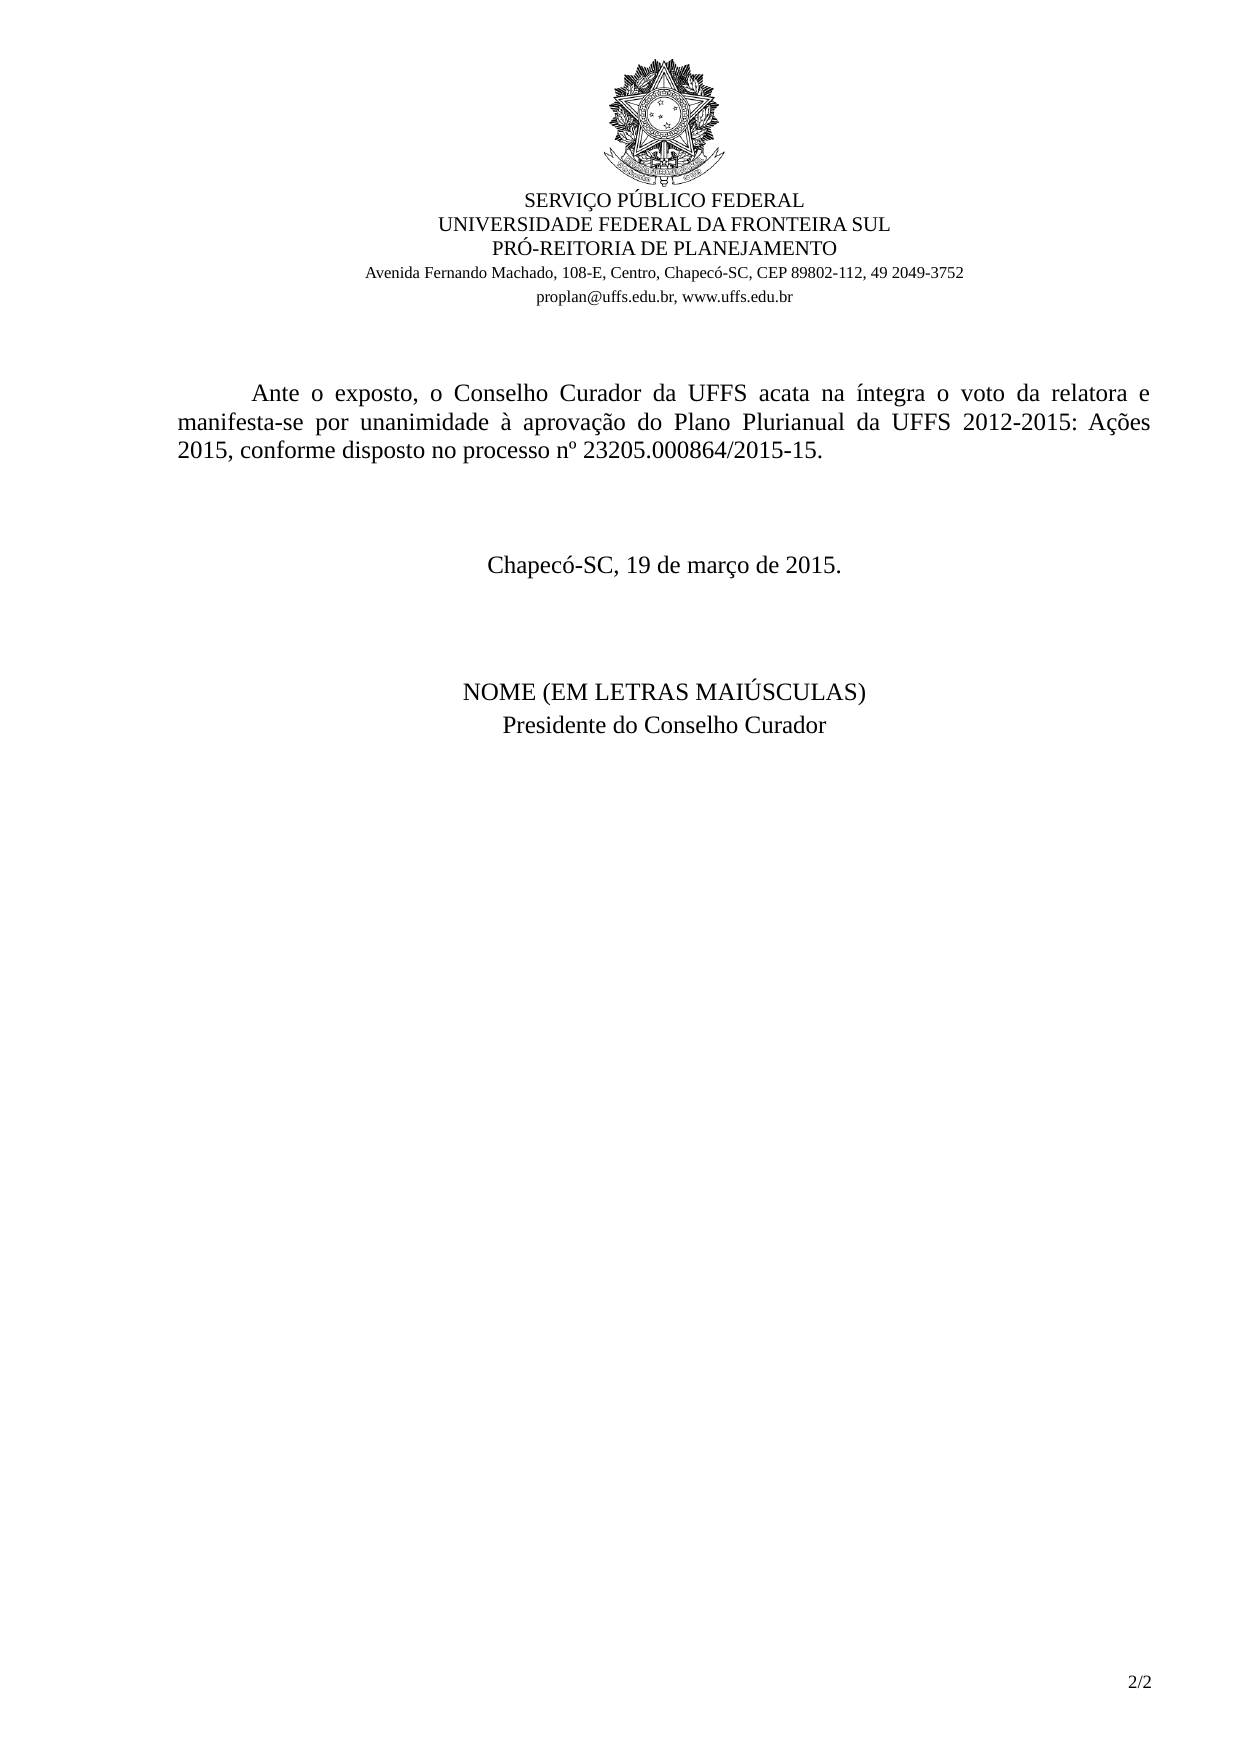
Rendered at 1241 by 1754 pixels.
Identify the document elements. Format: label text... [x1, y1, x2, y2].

text NOME (em letras maiúsculas) [177, 677, 1152, 706]
text Presidente do Conselho Curador [177, 711, 1152, 739]
text Chapecó-SC, 19 de março de 2015. [177, 551, 1152, 579]
text Ante o exposto, o Conselho Curador da UFFS acata na íntegra o voto da relatora e manifesta-se por unanimidade à aprovação do Plano Plurianual da UFFS 2012-2015: Ações 2015, conforme disposto no processo nº 23205.000864/2015-15. [177, 378, 1152, 464]
